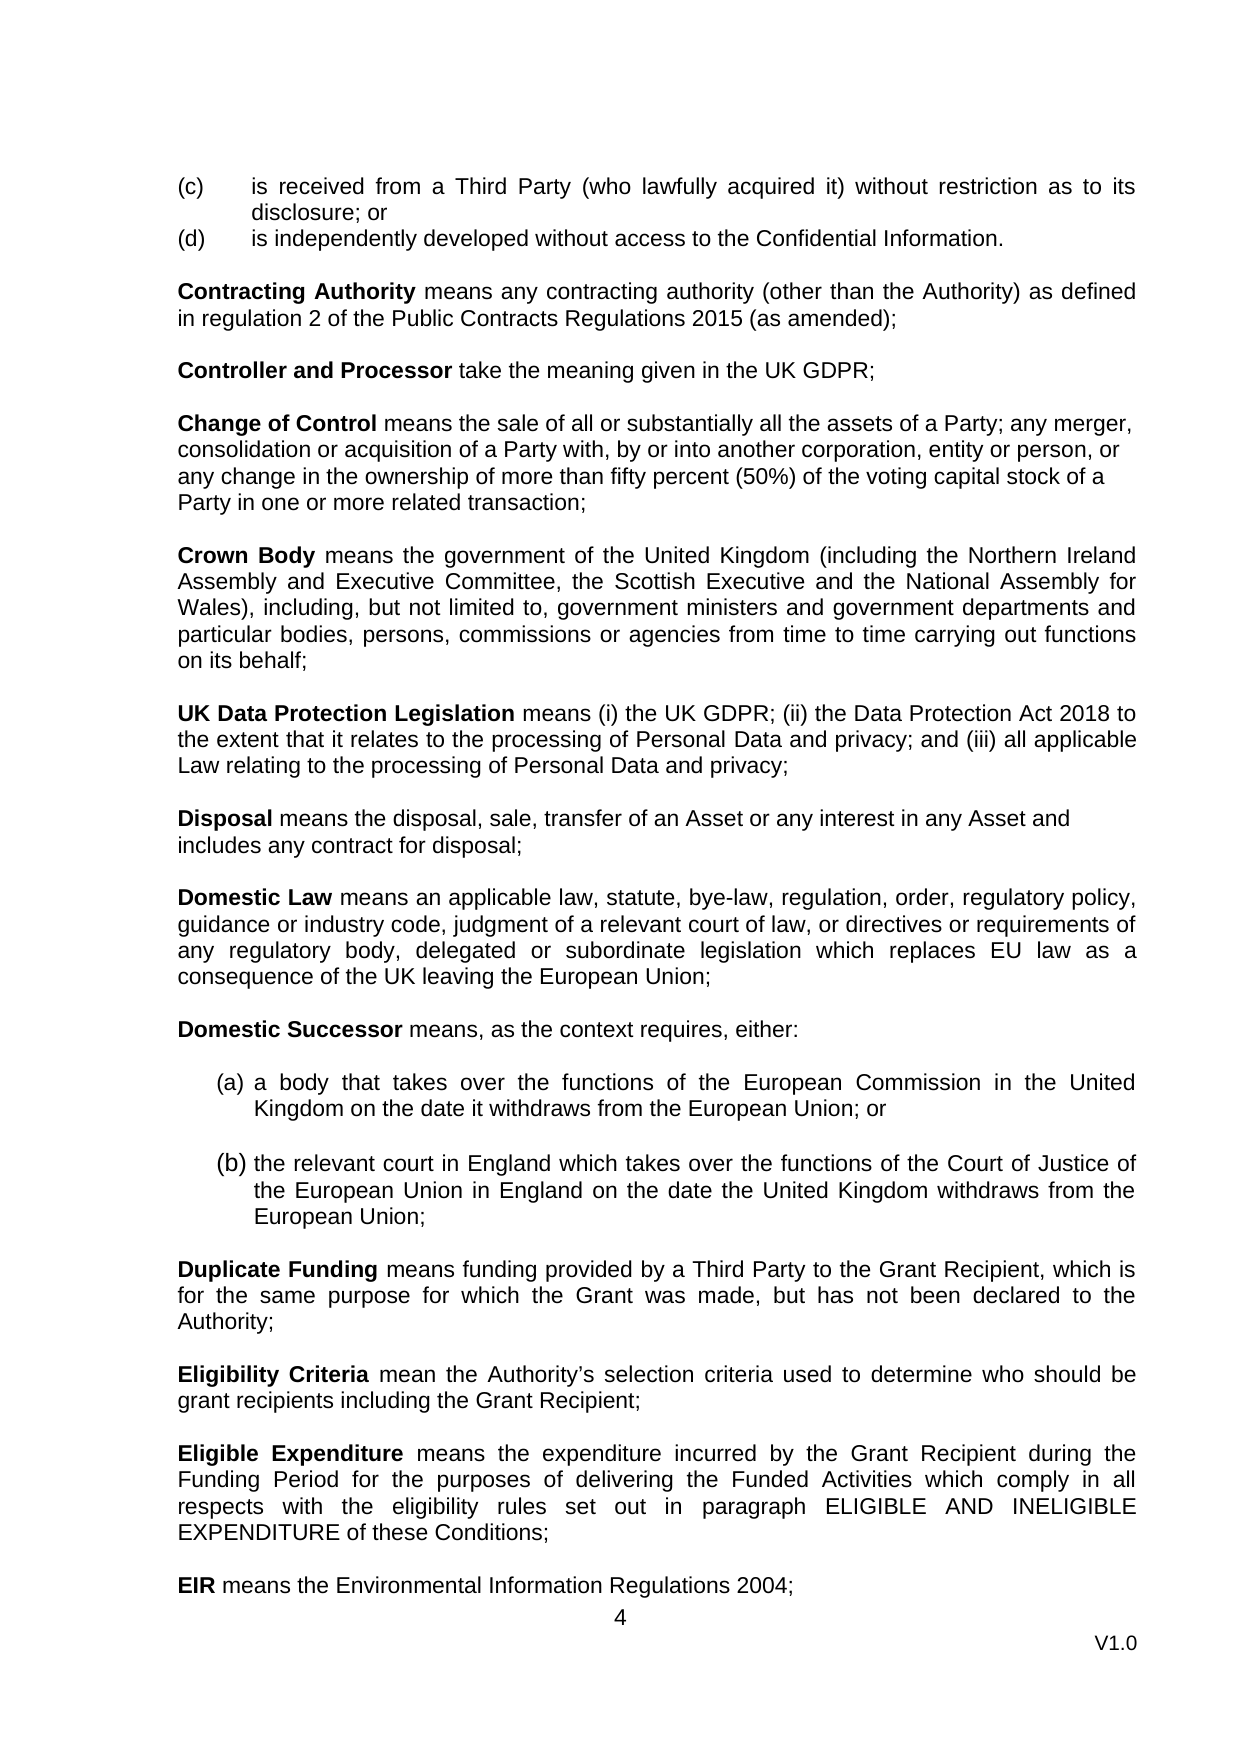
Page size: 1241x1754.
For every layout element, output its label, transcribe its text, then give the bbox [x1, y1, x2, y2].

text Domestic Law means an applicable law, statute, bye-law, regulation, order, regulatory policy, guidance or industry code, judgment of a relevant court of law, or directives or requirements of any regulatory body, delegated or subordinate legislation which replaces EU law as a consequence of the UK leaving the European Union; [177, 884, 1137, 990]
text Crown Body means the government of the United Kingdom (including the Northern Ireland Assembly and Executive Committee, the Scottish Executive and the National Assembly for Wales), including, but not limited to, government ministers and government departments and particular bodies, persons, commissions or agencies from time to time carrying out functions on its behalf; [177, 542, 1137, 673]
text Domestic Successor means, as the context requires, either: [177, 1016, 1137, 1042]
text EIR means the Environmental Information Regulations 2004; [177, 1572, 1137, 1598]
text Change of Control means the sale of all or substantially all the assets of a Party; any merger, consolidation or acquisition of a Party with, by or into another corporation, entity or person, or any change in the ownership of more than fifty percent (50%) of the voting capital stock of a Party in one or more related transaction; [177, 410, 1137, 515]
text Eligible Expenditure means the expenditure incurred by the Grant Recipient during the Funding Period for the purposes of delivering the Funded Activities which comply in all respects with the eligibility rules set out in paragraph 5 of these Conditions; [177, 1440, 1137, 1546]
text Disposal means the disposal, sale, transfer of an Asset or any interest in any Asset and [177, 805, 1137, 832]
list the relevant court in England which takes over the functions of the Court of Justice of the European Union in England on the date the United Kingdom withdraws from the European Union; [216, 1148, 1137, 1229]
list is received from a Third Party (who lawfully acquired it) without restriction as to its disclosure; or [177, 173, 1137, 225]
text UK Data Protection Legislation means (i) the UK GDPR; (ii) the Data Protection Act 2018 to the extent that it relates to the processing of Personal Data and privacy; and (iii) all applicable Law relating to the processing of Personal Data and privacy; [177, 700, 1137, 779]
text Contracting Authority means any contracting authority (other than the Authority) as defined in regulation 2 of the Public Contracts Regulations 2015 (as amended); [177, 278, 1137, 331]
list a body that takes over the functions of the European Commission in the United Kingdom on the date it withdraws from the European Union; or [216, 1069, 1137, 1121]
text includes any contract for disposal; [177, 832, 1137, 858]
text Duplicate Funding means funding provided by a Third Party to the Grant Recipient, which is for the same purpose for which the Grant was made, but has not been declared to the Authority; [177, 1256, 1137, 1335]
text Controller and Processor take the meaning given in the UK GDPR; [177, 357, 1137, 383]
text Eligibility Criteria mean the Authority’s selection criteria used to determine who should be grant recipients including the Grant Recipient; [177, 1361, 1137, 1414]
list is independently developed without access to the Confidential Information. [177, 225, 1137, 252]
